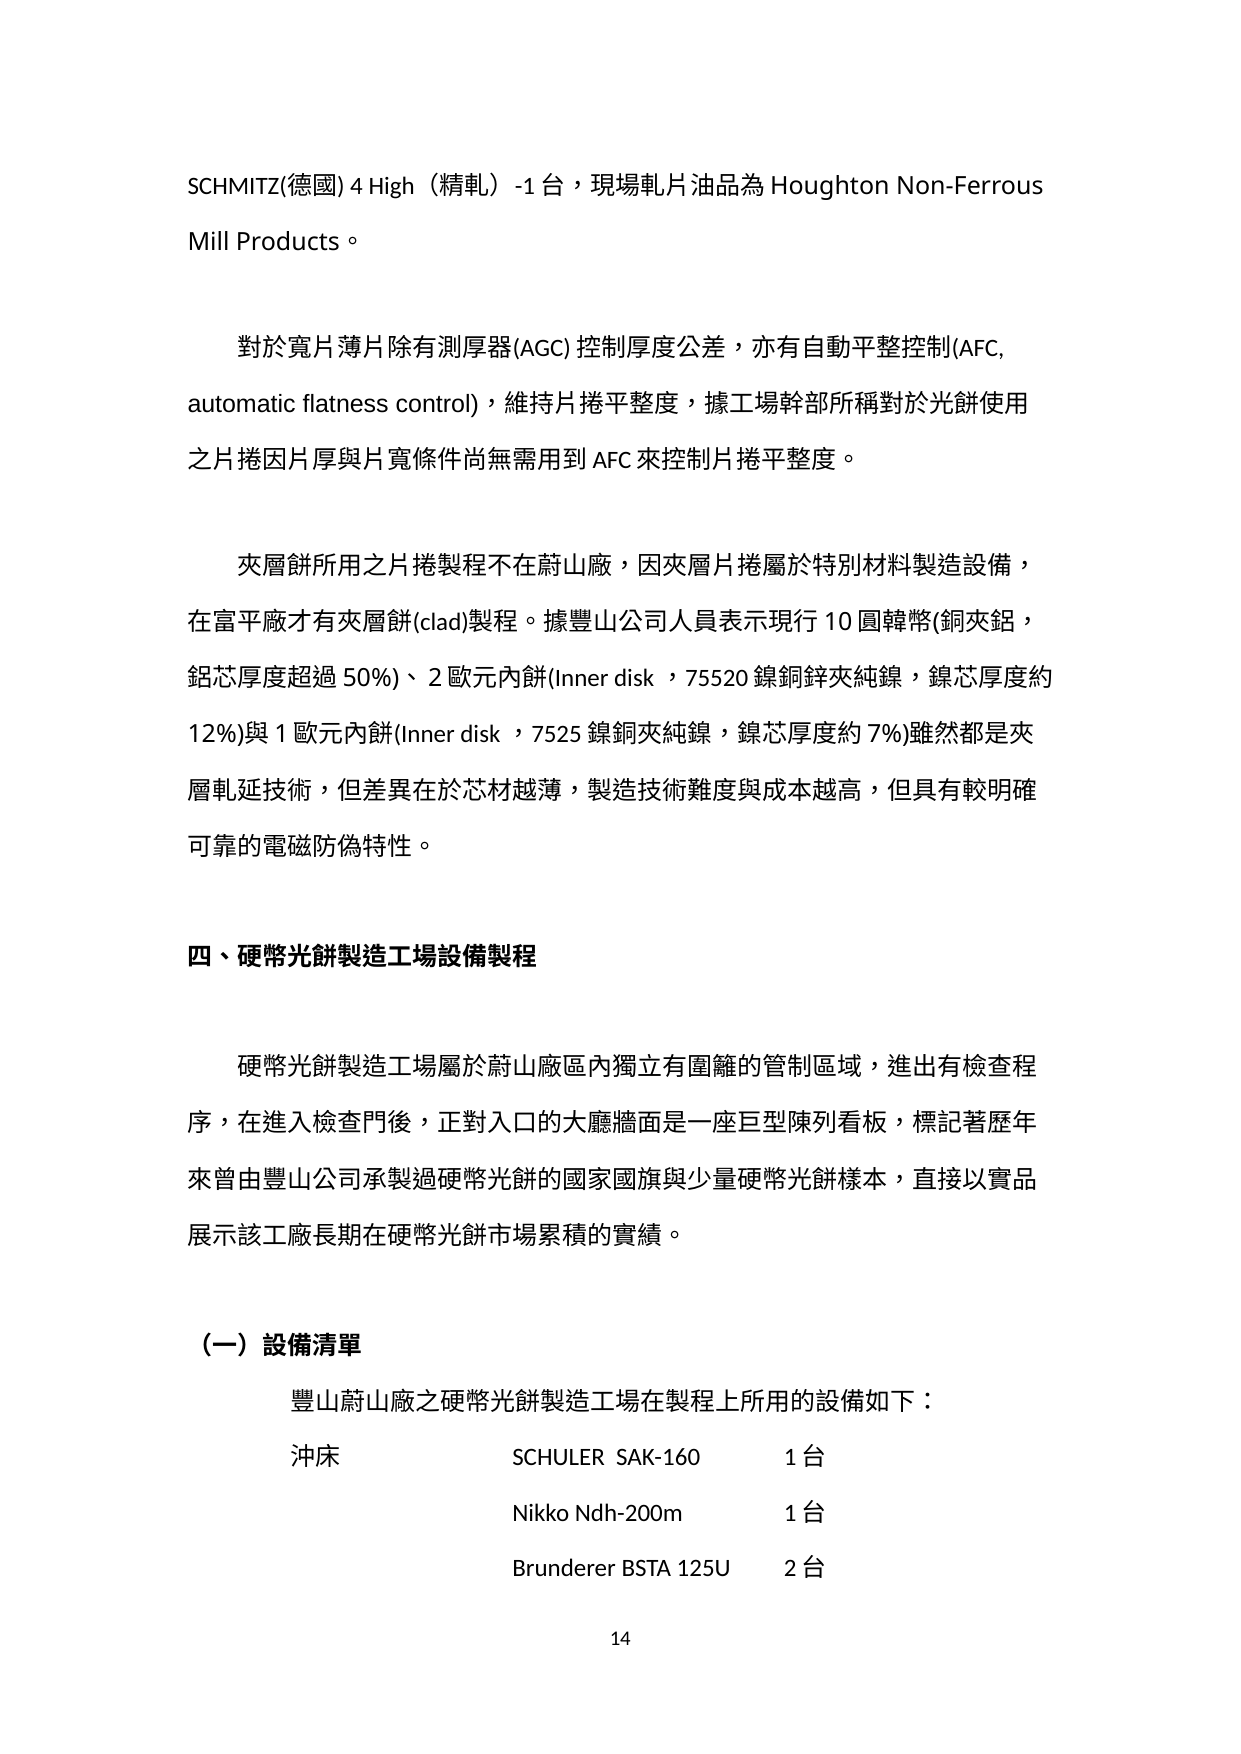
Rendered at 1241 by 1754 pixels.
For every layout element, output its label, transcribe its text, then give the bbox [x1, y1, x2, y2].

text Nikko Ndh-200m 1台 [268, 1492, 1053, 1529]
text 硬幣光餅製造工場屬於蔚山廠區內獨立有圍籬的管制區域，進出有檢查程序，在進入檢查門後，正對入口的大廳牆面是一座巨型陳列看板，標記著歷年來曾由豐山公司承製過硬幣光餅的國家國旗與少量硬幣光餅樣本，直接以實品展示該工廠長期在硬幣光餅市場累積的實績。 [187, 1046, 1053, 1252]
text 沖床 SCHULER SAK-160 1台 [291, 1436, 1053, 1473]
text 四、硬幣光餅製造工場設備製程 [187, 936, 1053, 973]
text 對於寬片薄片除有測厚器(AGC) 控制厚度公差，亦有自動平整控制(AFC, automatic flatness control)，維持片捲平整度，據工場幹部所稱對於光餅使用之片捲因片厚與片寬條件尚無需用到AFC來控制片捲平整度。 [187, 326, 1053, 476]
text 豐山蔚山廠之硬幣光餅製造工場在製程上所用的設備如下： [291, 1380, 1053, 1418]
text Brunderer BSTA 125U 2台 [268, 1547, 1053, 1585]
text （一）設備清單 [187, 1325, 1053, 1362]
text 夾層餅所用之片捲製程不在蔚山廠，因夾層片捲屬於特別材料製造設備，在富平廠才有夾層餅(clad)製程。據豐山公司人員表示現行10圓韓幣(銅夾鋁，鋁芯厚度超過50%)、 2歐元內餅(Inner disk ，75520鎳銅鋅夾純鎳，鎳芯厚度約12%)與1歐元內餅(Inner disk ，7525鎳銅夾純鎳，鎳芯厚度約7%)雖然都是夾層軋延技術，但差異在於芯材越薄，製造技術難度與成本越高，但具有較明確可靠的電磁防偽特性。 [187, 544, 1053, 863]
text SCHMITZ(德國) 4 High（精軋）-1台，現場軋片油品為Houghton Non-Ferrous Mill Products。 [187, 164, 1053, 258]
